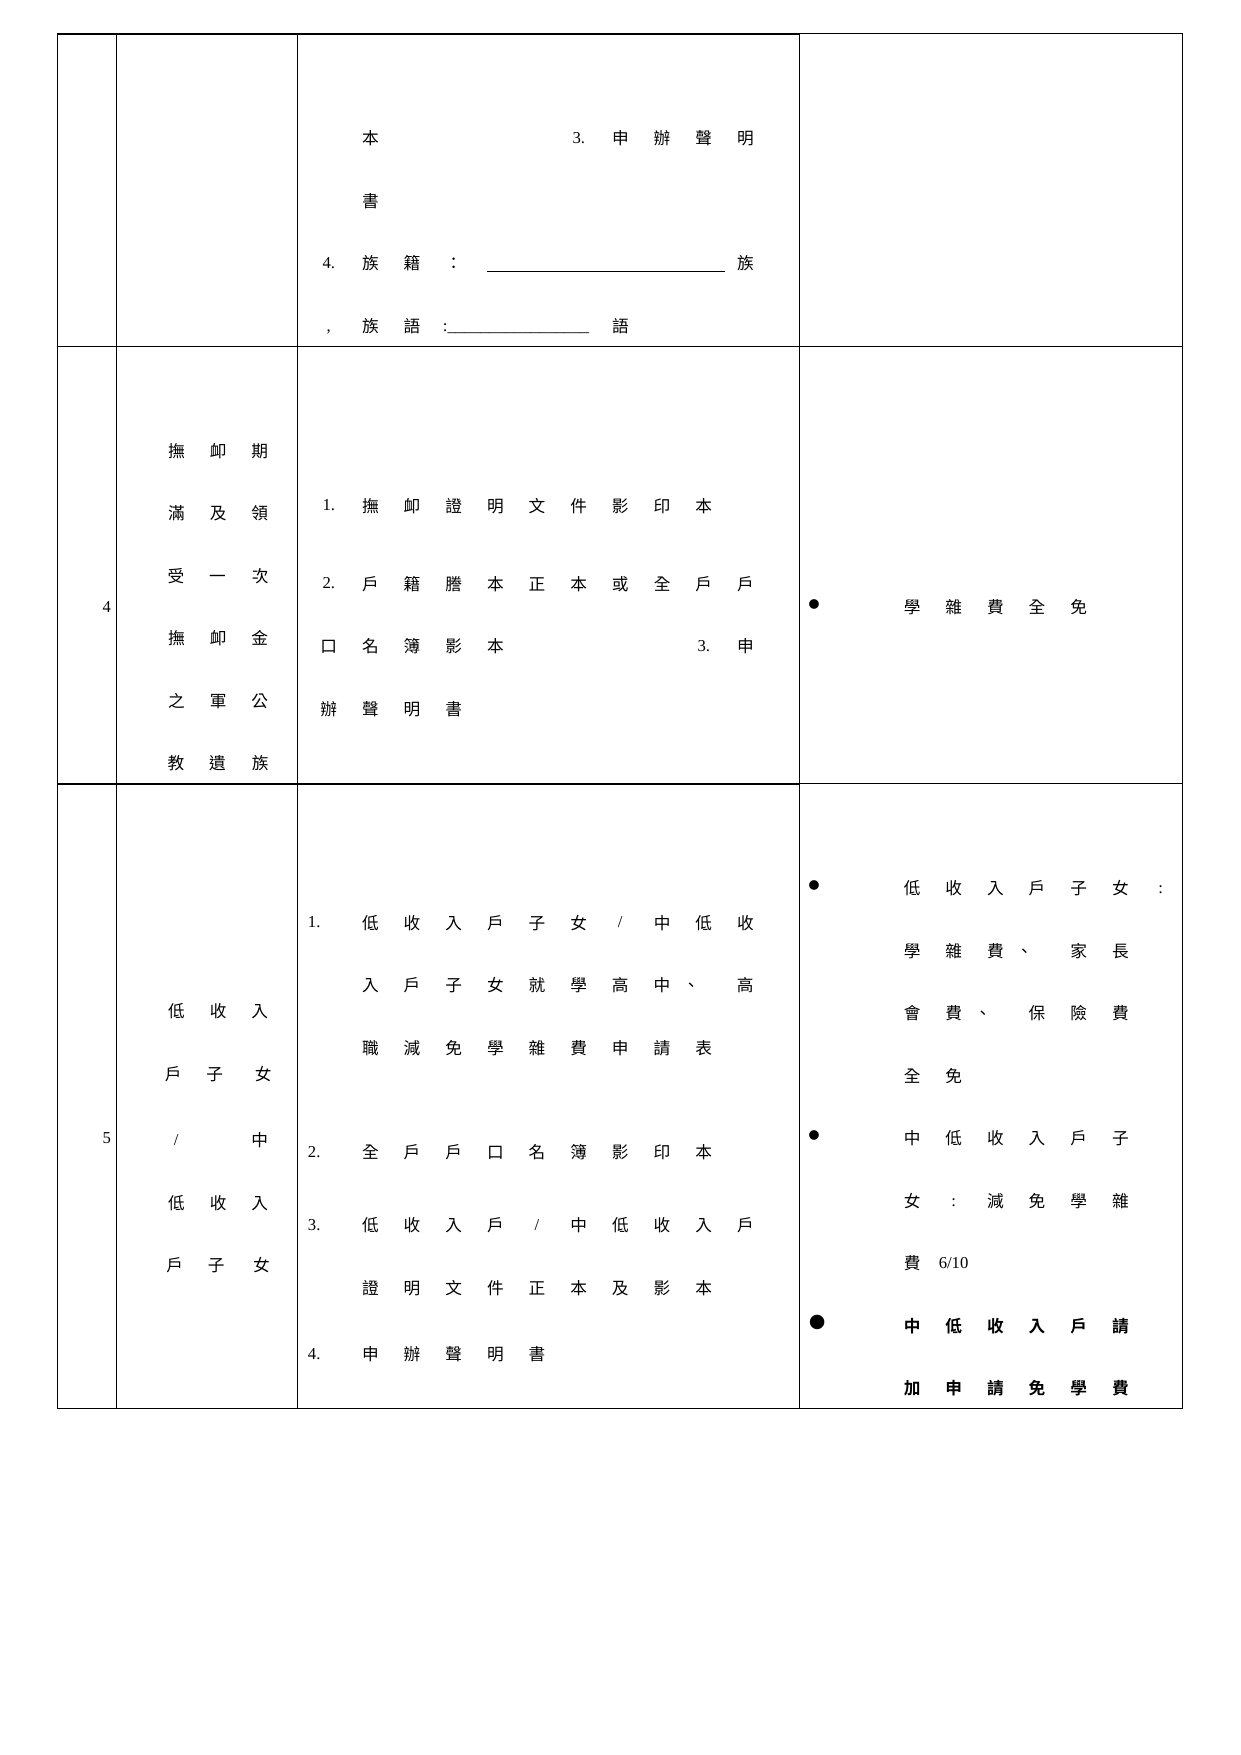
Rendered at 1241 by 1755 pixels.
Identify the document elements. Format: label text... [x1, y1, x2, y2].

table_cell [58, 35, 116, 346]
table_cell 學雜費全免 [800, 347, 1182, 783]
table_cell 低收入戶子女/中低收入戶子女就學高中、高職減免學雜費申請表 全戶戶口名簿影印本 低收入戶/中低收入戶證明文件正本及影本 申辦聲明書 [298, 785, 799, 1408]
table_cell 撫卹期滿及領受一次 撫卹金之軍公教遺族 [117, 347, 297, 783]
table_cell 4 [58, 347, 116, 783]
table_cell 5 [58, 785, 116, 1408]
table_cell 本 3.申辦聲明書 4.族籍： 族 ,族語:_________________語 [298, 35, 799, 346]
table_cell 低收入戶子女:學雜費、家長會費、保險費全免 中低收入戶子女:減免學雜費6/10 中低收入戶請加申請免學費 [800, 784, 1182, 1408]
table_cell [117, 35, 297, 346]
table_cell 低收入戶子女 /中低收入戶子女 [117, 785, 297, 1408]
table_cell 1.撫卹證明文件影印本 2.戶籍謄本正本或全戶戶口名簿影本 3.申辦聲明書 [298, 347, 799, 783]
table_cell [800, 34, 1182, 346]
